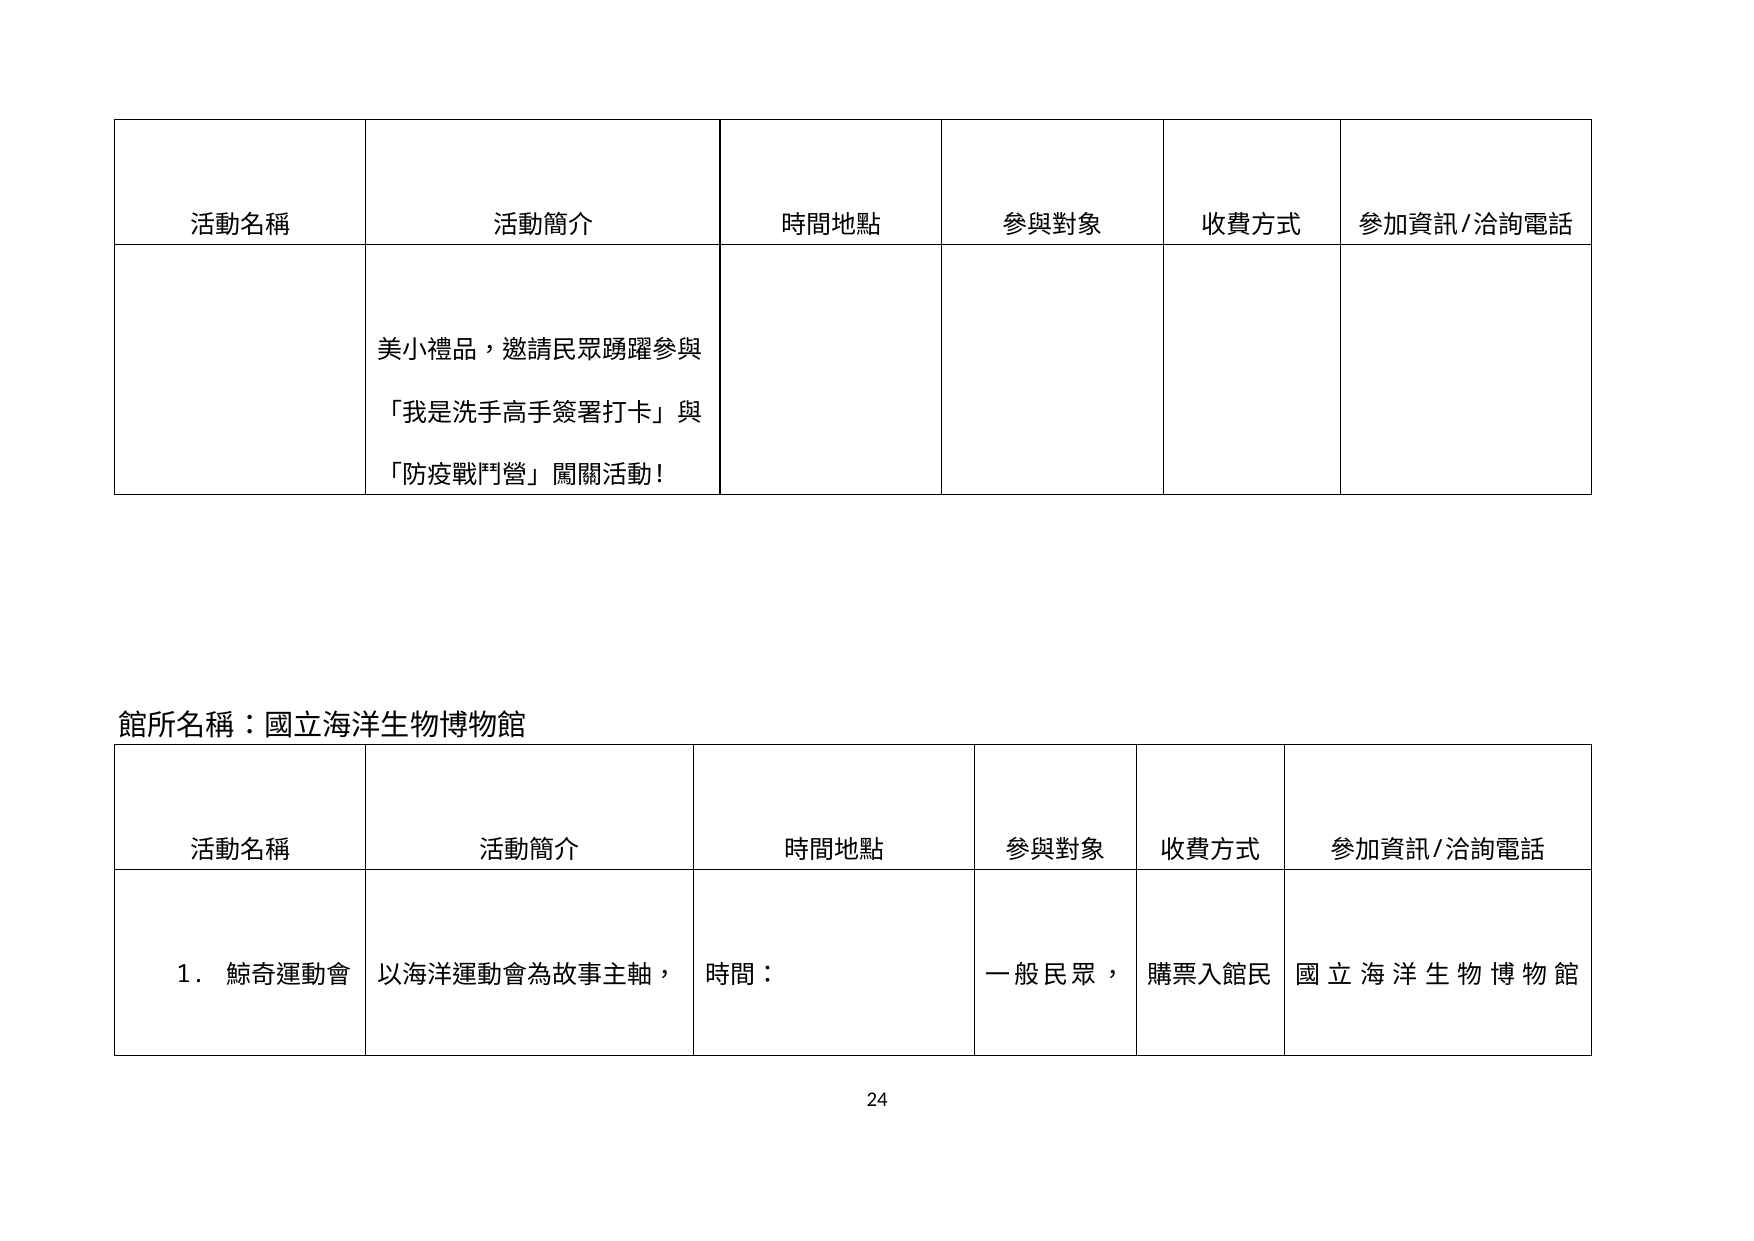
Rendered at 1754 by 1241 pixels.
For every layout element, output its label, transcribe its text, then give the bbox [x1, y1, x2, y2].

table_cell [1164, 245, 1340, 493]
table_cell 一般民眾， [975, 870, 1136, 1055]
table_cell 時間： [694, 870, 974, 1055]
table_header 活動簡介 [366, 120, 719, 243]
table_header 收費方式 [1164, 120, 1340, 243]
table_header 參與對象 [975, 745, 1136, 868]
table_cell 美小禮品，邀請民眾踴躍參與「我是洗手高手簽署打卡」與「防疫戰鬥營」闖關活動! [366, 245, 719, 493]
table_header 參加資訊/洽詢電話 [1285, 745, 1591, 868]
table_header 收費方式 [1137, 745, 1284, 868]
table_cell [115, 245, 365, 493]
table_cell [721, 245, 941, 493]
table_header 參加資訊/洽詢電話 [1341, 120, 1591, 243]
table_header 時間地點 [721, 120, 941, 243]
table_header 活動簡介 [366, 745, 693, 868]
table_cell [942, 245, 1163, 493]
table_cell 以海洋運動會為故事主軸， [366, 870, 693, 1055]
table_header 參與對象 [942, 120, 1163, 243]
table_header 活動名稱 [115, 745, 365, 868]
table_header 活動名稱 [115, 120, 365, 243]
table_cell 鯨奇運動會 [115, 870, 365, 1055]
table_cell 國立海洋生物博物館 [1285, 870, 1591, 1055]
table_cell [1341, 245, 1591, 493]
table_cell 購票入館民 [1137, 870, 1284, 1055]
table_header 時間地點 [694, 745, 974, 868]
text 館所名稱：國立海洋生物博物館 [118, 681, 1636, 743]
